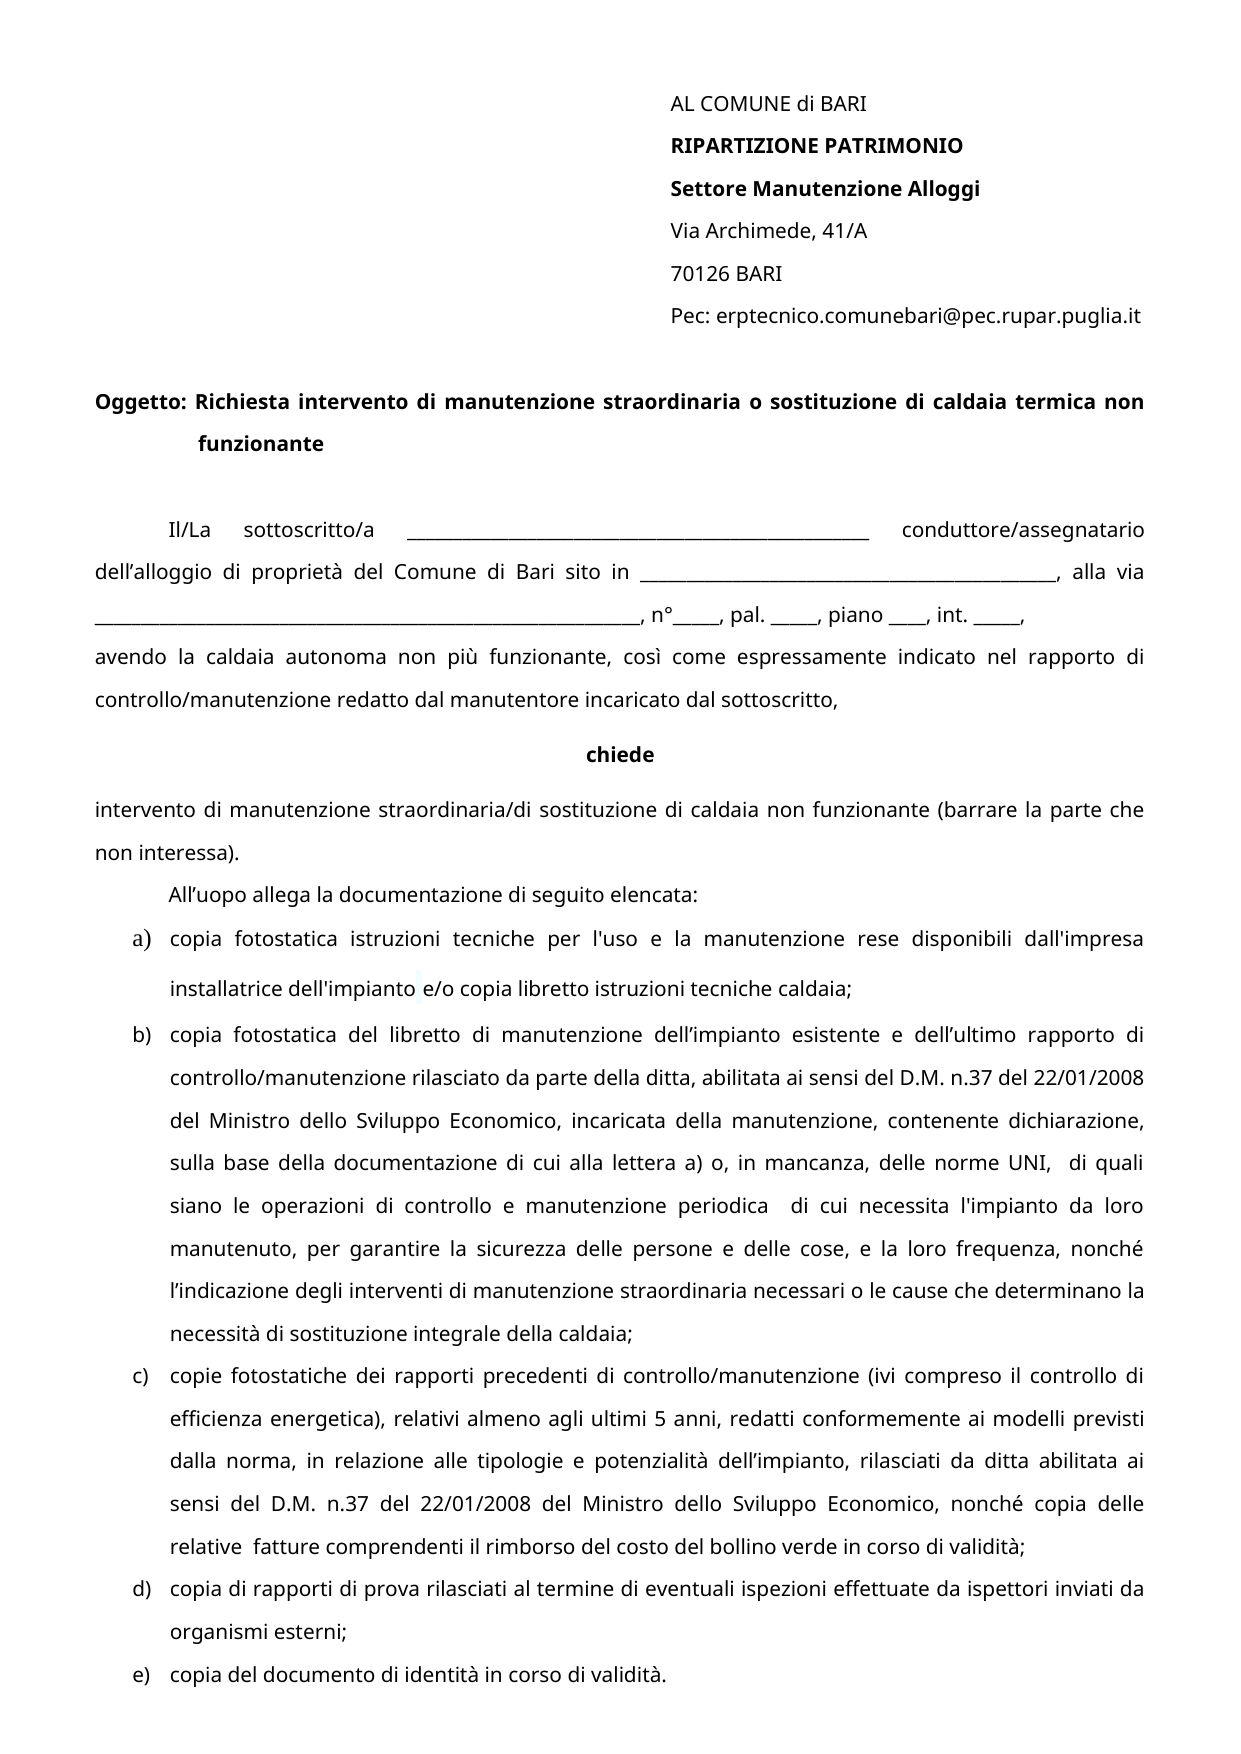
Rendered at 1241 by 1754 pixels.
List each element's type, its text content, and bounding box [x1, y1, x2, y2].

text All’uopo allega la documentazione di seguito elencata: [94, 881, 1146, 909]
list copia fotostatica istruzioni tecniche per l'uso e la manutenzione rese disponibili dall'impresa installatrice dell'impianto e/o copia libretto istruzioni tecniche caldaia; [132, 923, 1146, 1004]
text Settore Manutenzione Alloggi [670, 174, 1146, 202]
list copia del documento di identità in corso di validità. [132, 1660, 1146, 1688]
list copie fotostatiche dei rapporti precedenti di controllo/manutenzione (ivi compreso il controllo di efficienza energetica), relativi almeno agli ultimi 5 anni, redatti conformemente ai modelli previsti dalla norma, in relazione alle tipologie e potenzialità dell’impianto, rilasciati da ditta abilitata ai sensi del D.M. n.37 del 22/01/2008 del Ministro dello Sviluppo Economico, nonché copia delle relative fatture comprendenti il rimborso del costo del bollino verde in corso di validità; [132, 1361, 1146, 1560]
text Oggetto: Richiesta intervento di manutenzione straordinaria o sostituzione di caldaia termica non funzionante [94, 387, 1146, 458]
text intervento di manutenzione straordinaria/di sostituzione di caldaia non funzionante (barrare la parte che non interessa). [94, 795, 1146, 866]
list copia di rapporti di prova rilasciati al termine di eventuali ispezioni effettuate da ispettori inviati da organismi esterni; [132, 1574, 1146, 1646]
text Il/La sottoscritto/a __________________________________________________ conduttore/assegnatario dell’alloggio di proprietà del Comune di Bari sito in _____________________________________________, alla via ___________________________________________________________, n°_____, pal. _____, piano ____, int. _____, [94, 515, 1146, 628]
text chiede [94, 740, 1146, 769]
text Pec: erptecnico.comunebari@pec.rupar.puglia.it [670, 302, 1146, 330]
text Via Archimede, 41/A [670, 216, 1146, 245]
text 70126 BARI [670, 259, 1146, 287]
text avendo la caldaia autonoma non più funzionante, così come espressamente indicato nel rapporto di controllo/manutenzione redatto dal manutentore incaricato dal sottoscritto, [94, 642, 1146, 713]
list copia fotostatica del libretto di manutenzione dell’impianto esistente e dell’ultimo rapporto di controllo/manutenzione rilasciato da parte della ditta, abilitata ai sensi del D.M. n.37 del 22/01/2008 del Ministro dello Sviluppo Economico, incaricata della manutenzione, contenente dichiarazione, sulla base della documentazione di cui alla lettera a) o, in mancanza, delle norme UNI, di quali siano le operazioni di controllo e manutenzione periodica di cui necessita l'impianto da loro manutenuto, per garantire la sicurezza delle persone e delle cose, e la loro frequenza, nonché l’indicazione degli interventi di manutenzione straordinaria necessari o le cause che determinano la necessità di sostituzione integrale della caldaia; [132, 1021, 1146, 1347]
text AL COMUNE di BARI [670, 89, 1146, 117]
text RIPARTIZIONE PATRIMONIO [670, 131, 1146, 160]
